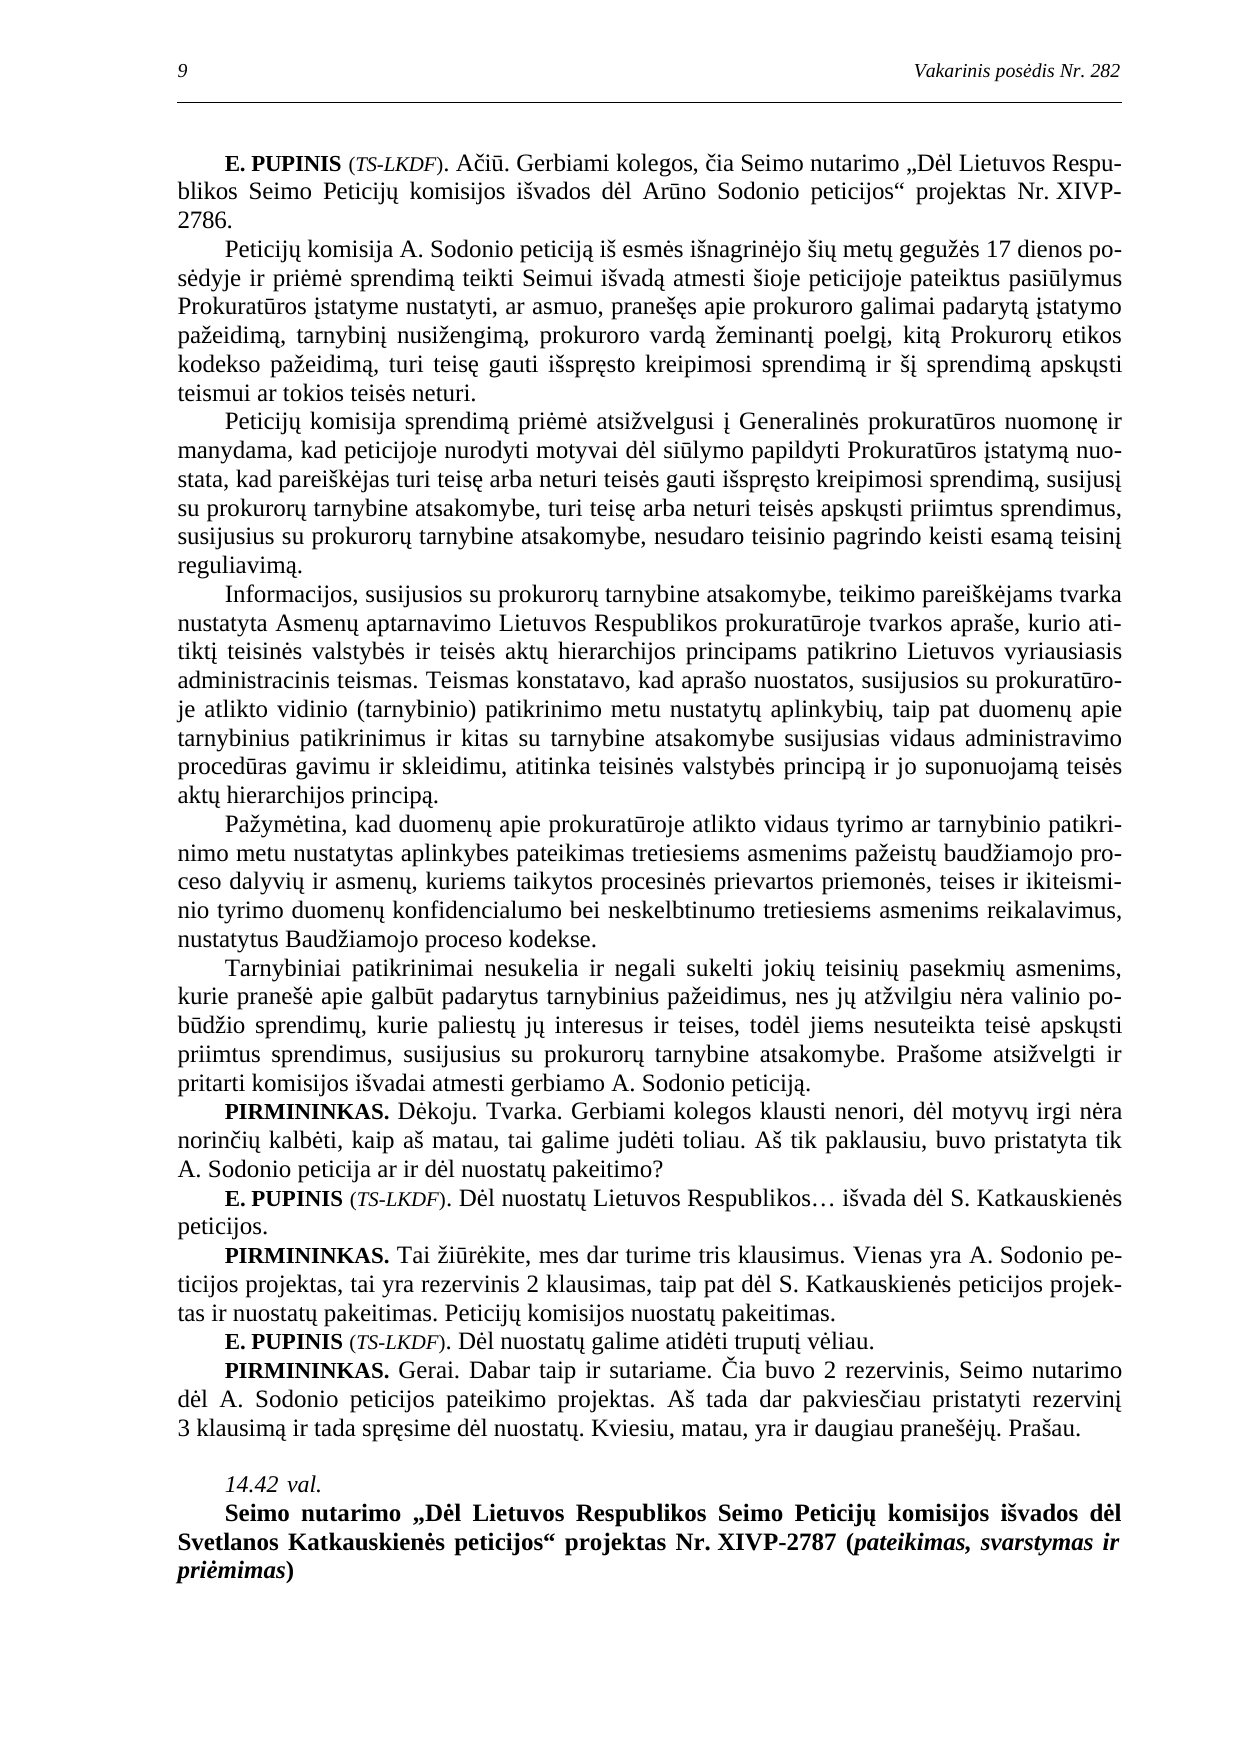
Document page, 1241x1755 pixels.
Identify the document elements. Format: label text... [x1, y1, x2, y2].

text Pe­ti­ci­jų ko­mi­si­ja A. So­do­nio pe­ti­ci­ją iš es­mės iš­nag­ri­nė­jo šių metų ge­gu­žės 17 die­nos po­sė­dy­je ir pri­ėmė spren­di­mą teik­ti Sei­mui iš­va­dą at­mes­ti šio­je pe­ti­ci­jo­je pa­teik­tus pa­siū­ly­mus Pro­ku­ra­tū­ros įsta­ty­me nu­sta­ty­ti, ar as­muo, pra­ne­šęs apie pro­ku­ro­ro ga­li­mai pa­da­ry­tą įsta­ty­mo pa­žei­di­mą, tar­ny­bi­nį nu­si­žen­gi­mą, pro­ku­ro­ro var­dą že­mi­nan­tį po­el­gį, ki­tą Pro­ku­ro­rų eti­kos ko­dek­so pa­žei­di­mą, tu­ri tei­sę gau­ti iš­spręs­to krei­pi­mo­si spren­di­mą ir šį spren­di­mą ap­skųs­ti teis­mui ar to­kios tei­sės ne­tu­ri. [177, 234, 1122, 406]
text Tar­ny­bi­niai pa­tik­ri­ni­mai ne­su­ke­lia ir ne­ga­li su­kel­ti jo­kių tei­si­nių pa­sek­mių as­me­nims, ku­rie pra­ne­šė apie gal­būt pa­da­ry­tus tar­ny­bi­nius pa­žei­di­mus, nes jų at­žvil­giu nė­ra va­li­nio po­bū­džio spren­di­mų, ku­rie pa­lies­tų jų in­te­re­sus ir tei­ses, to­dėl jiems ne­su­teik­ta tei­sė ap­skųs­ti pri­im­tus spren­di­mus, su­si­ju­sius su pro­ku­ro­rų tar­ny­bi­ne at­sa­ko­my­be. Pra­šo­me at­si­žvelg­ti ir pri­tar­ti ko­mi­si­jos iš­va­dai at­mes­ti ger­bia­mo A. So­do­nio pe­ti­ci­ją. [177, 953, 1122, 1096]
text 14.42 val. [224, 1470, 1122, 1498]
text PIRMININKAS. Ge­rai. Da­bar taip ir su­ta­ria­me. Čia bu­vo 2 re­zer­vi­nis, Sei­mo nu­ta­ri­mo dėl A. So­do­nio pe­ti­ci­jos pa­tei­ki­mo pro­jek­tas. Aš ta­da dar pa­kvies­čiau pri­sta­ty­ti re­zer­vi­nį 3 klau­si­mą ir ta­da sprę­si­me dėl nuo­sta­tų. Kvie­siu, ma­tau, yra ir dau­giau pra­ne­šė­jų. Pra­šau. [177, 1355, 1122, 1441]
text PIRMININKAS. Dė­ko­ju. Tvar­ka. Ger­bia­mi ko­le­gos klaus­ti ne­no­ri, dėl mo­ty­vų ir­gi nė­ra no­rin­čių kal­bė­ti, kaip aš ma­tau, tai ga­li­me ju­dė­ti to­liau. Aš tik pa­klau­siu, bu­vo pri­sta­ty­ta tik A. So­do­nio pe­ti­ci­ja ar ir dėl nuo­sta­tų pa­kei­ti­mo? [177, 1096, 1122, 1183]
text E. PUPINIS (TS-LKDF). Dėl nuo­sta­tų Lie­tu­vos Res­pub­li­kos… iš­va­da dėl S. Kat­kaus­kie­nės pe­ti­ci­jos. [177, 1183, 1122, 1240]
text Pe­ti­ci­jų ko­mi­si­ja spren­di­mą pri­ėmė at­si­žvel­gu­si į Ge­ne­ra­li­nės pro­ku­ra­tū­ros nuo­mo­nę ir ma­ny­da­ma, kad pe­ti­ci­jo­je nu­ro­dy­ti mo­ty­vai dėl siū­ly­mo pa­pil­dy­ti Pro­ku­ra­tū­ros įsta­ty­mą nuo­sta­ta, kad pa­reiš­kė­jas tu­ri tei­sę ar­ba ne­tu­ri tei­sės gau­ti iš­spręs­to krei­pi­mo­si spren­di­mą, su­si­ju­sį su pro­ku­ro­rų tar­ny­bi­ne at­sa­ko­my­be, tu­ri tei­sę ar­ba ne­tu­ri tei­sės ap­skųs­ti pri­im­tus spren­di­mus, su­si­ju­sius su pro­ku­ro­rų tar­ny­bi­ne at­sa­ko­my­be, ne­su­da­ro tei­si­nio pa­grin­do keis­ti esa­mą tei­si­nį re­gu­lia­vi­mą. [177, 406, 1122, 579]
text E. PUPINIS (TS-LKDF). Dėl nuo­sta­tų ga­li­me ati­dė­ti tru­pu­tį vė­liau. [177, 1326, 1122, 1355]
text Sei­mo nu­ta­ri­mo „Dėl Lie­tu­vos Res­pub­li­kos Sei­mo Pe­ti­ci­jų ko­mi­si­jos iš­va­dos dėl Svet­la­nos Kat­kaus­kie­nės pe­ti­ci­jos“ pro­jek­tas Nr. XIVP-2787 (pa­tei­ki­mas, svars­ty­mas ir pri­ėmi­mas) [177, 1498, 1122, 1584]
text Pa­žy­mė­ti­na, kad duo­me­nų apie pro­ku­ra­tū­ro­je at­lik­to vi­daus ty­ri­mo ar tar­ny­bi­nio pa­tik­ri­ni­mo me­tu nu­sta­ty­tas ap­lin­ky­bes pa­tei­ki­mas tre­tie­siems as­me­nims pa­žeis­tų bau­džia­mo­jo pro­ce­so da­ly­vių ir as­me­nų, ku­riems tai­ky­tos pro­ce­si­nės prie­var­tos prie­mo­nės, tei­ses ir iki­teis­mi­nio ty­ri­mo duo­me­nų kon­fi­den­cia­lu­mo bei ne­skelb­ti­nu­mo tre­tie­siems as­me­nims rei­ka­la­vi­mus, nu­sta­ty­tus Bau­džia­mo­jo pro­ce­so ko­dek­se. [177, 809, 1122, 953]
text PIRMININKAS. Tai žiū­rė­ki­te, mes dar tu­ri­me tris klau­si­mus. Vie­nas yra A. So­do­nio pe­ti­ci­jos pro­jek­tas, tai yra re­zer­vi­nis 2 klau­si­mas, taip pat dėl S. Kat­kaus­kie­nės pe­ti­ci­jos pro­jek­tas ir nuo­sta­tų pa­kei­ti­mas. Pe­ti­ci­jų ko­mi­si­jos nuo­sta­tų pa­kei­ti­mas. [177, 1240, 1122, 1326]
text In­for­ma­ci­jos, su­si­ju­sios su pro­ku­ro­rų tar­ny­bi­ne at­sa­ko­my­be, tei­ki­mo pa­reiš­kė­jams tvar­ka nu­sta­ty­ta As­me­nų ap­tar­na­vi­mo Lie­tu­vos Res­pub­li­kos pro­ku­ra­tū­ro­je tvar­kos ap­ra­še, ku­rio ati­tik­tį tei­si­nės vals­ty­bės ir tei­sės ak­tų hie­rar­chi­jos prin­ci­pams pa­tik­ri­no Lie­tu­vos vy­riau­sia­sis ad­mi­nist­ra­ci­nis teis­mas. Teis­mas kon­sta­ta­vo, kad ap­ra­šo nuo­sta­tos, su­si­ju­sios su pro­ku­ra­tū­ro­je at­lik­to vi­di­nio (tar­ny­bi­nio) pa­tik­ri­ni­mo me­tu nu­sta­ty­tų ap­lin­ky­bių, taip pat duo­me­nų apie tar­ny­bi­nius pa­tik­ri­ni­mus ir ki­tas su tar­ny­bi­ne at­sa­ko­my­be su­si­ju­sias vi­daus ad­mi­nist­ra­vi­mo pro­ce­dū­ras ga­vi­mu ir sklei­di­mu, ati­tin­ka tei­si­nės vals­ty­bės prin­ci­pą ir jo su­po­nuo­ja­mą tei­sės ak­tų hie­rar­chi­jos prin­ci­pą. [177, 579, 1122, 809]
text E. PUPINIS (TS-LKDF). Ačiū. Ger­bia­mi ko­le­gos, čia Sei­mo nu­ta­ri­mo „Dėl Lie­tu­vos Respu­b­li­kos Sei­mo Pe­ti­ci­jų ko­mi­si­jos iš­va­dos dėl Arū­no So­do­nio pe­ti­ci­jos“ pro­jek­tas Nr. XIVP-2786. [177, 148, 1122, 234]
